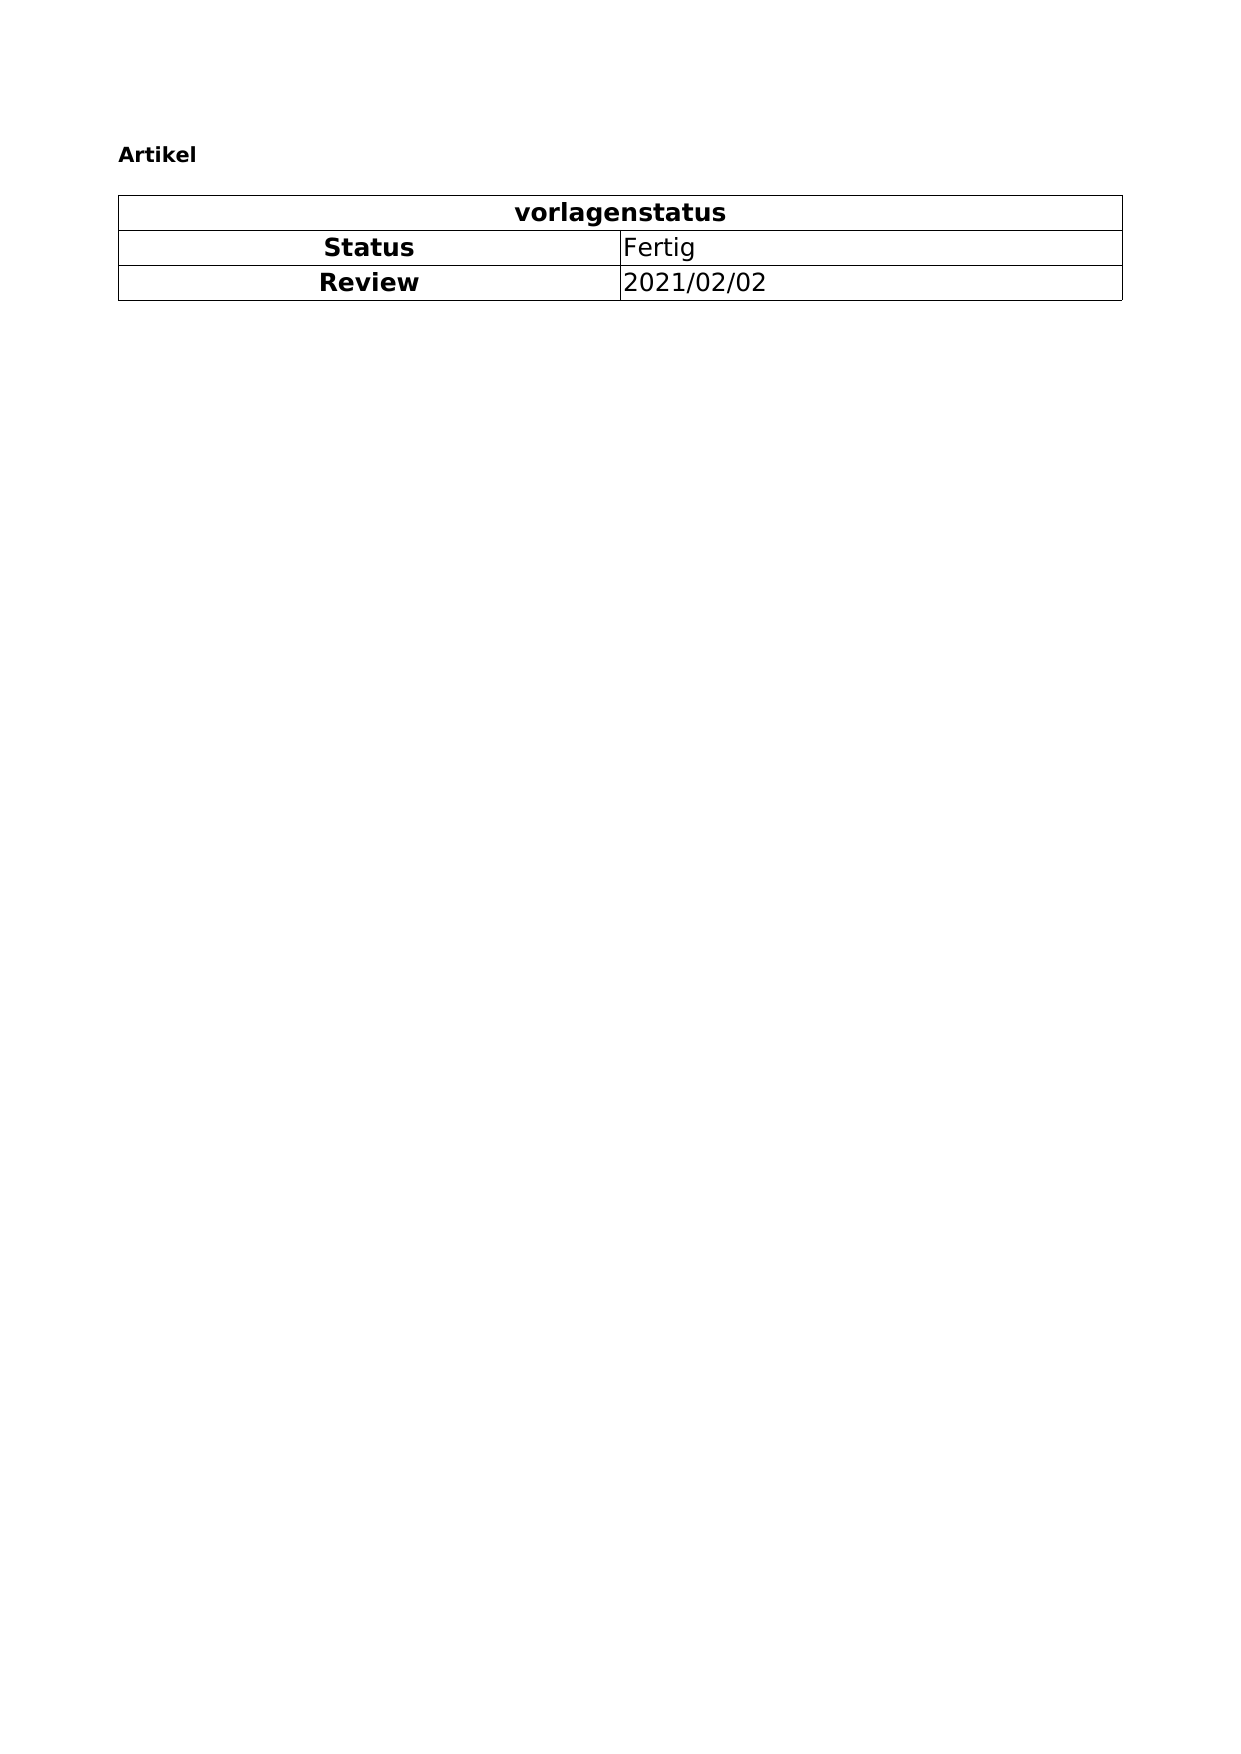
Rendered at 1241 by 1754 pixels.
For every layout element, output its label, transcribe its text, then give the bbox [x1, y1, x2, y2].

table_cell Status [119, 231, 620, 265]
table_cell Review [119, 266, 620, 300]
subtitle Artikel [118, 143, 1122, 167]
table_header vorlagenstatus [119, 196, 1122, 230]
table_cell Fertig [621, 231, 1122, 265]
table_cell 2021/02/02 [621, 266, 1122, 300]
